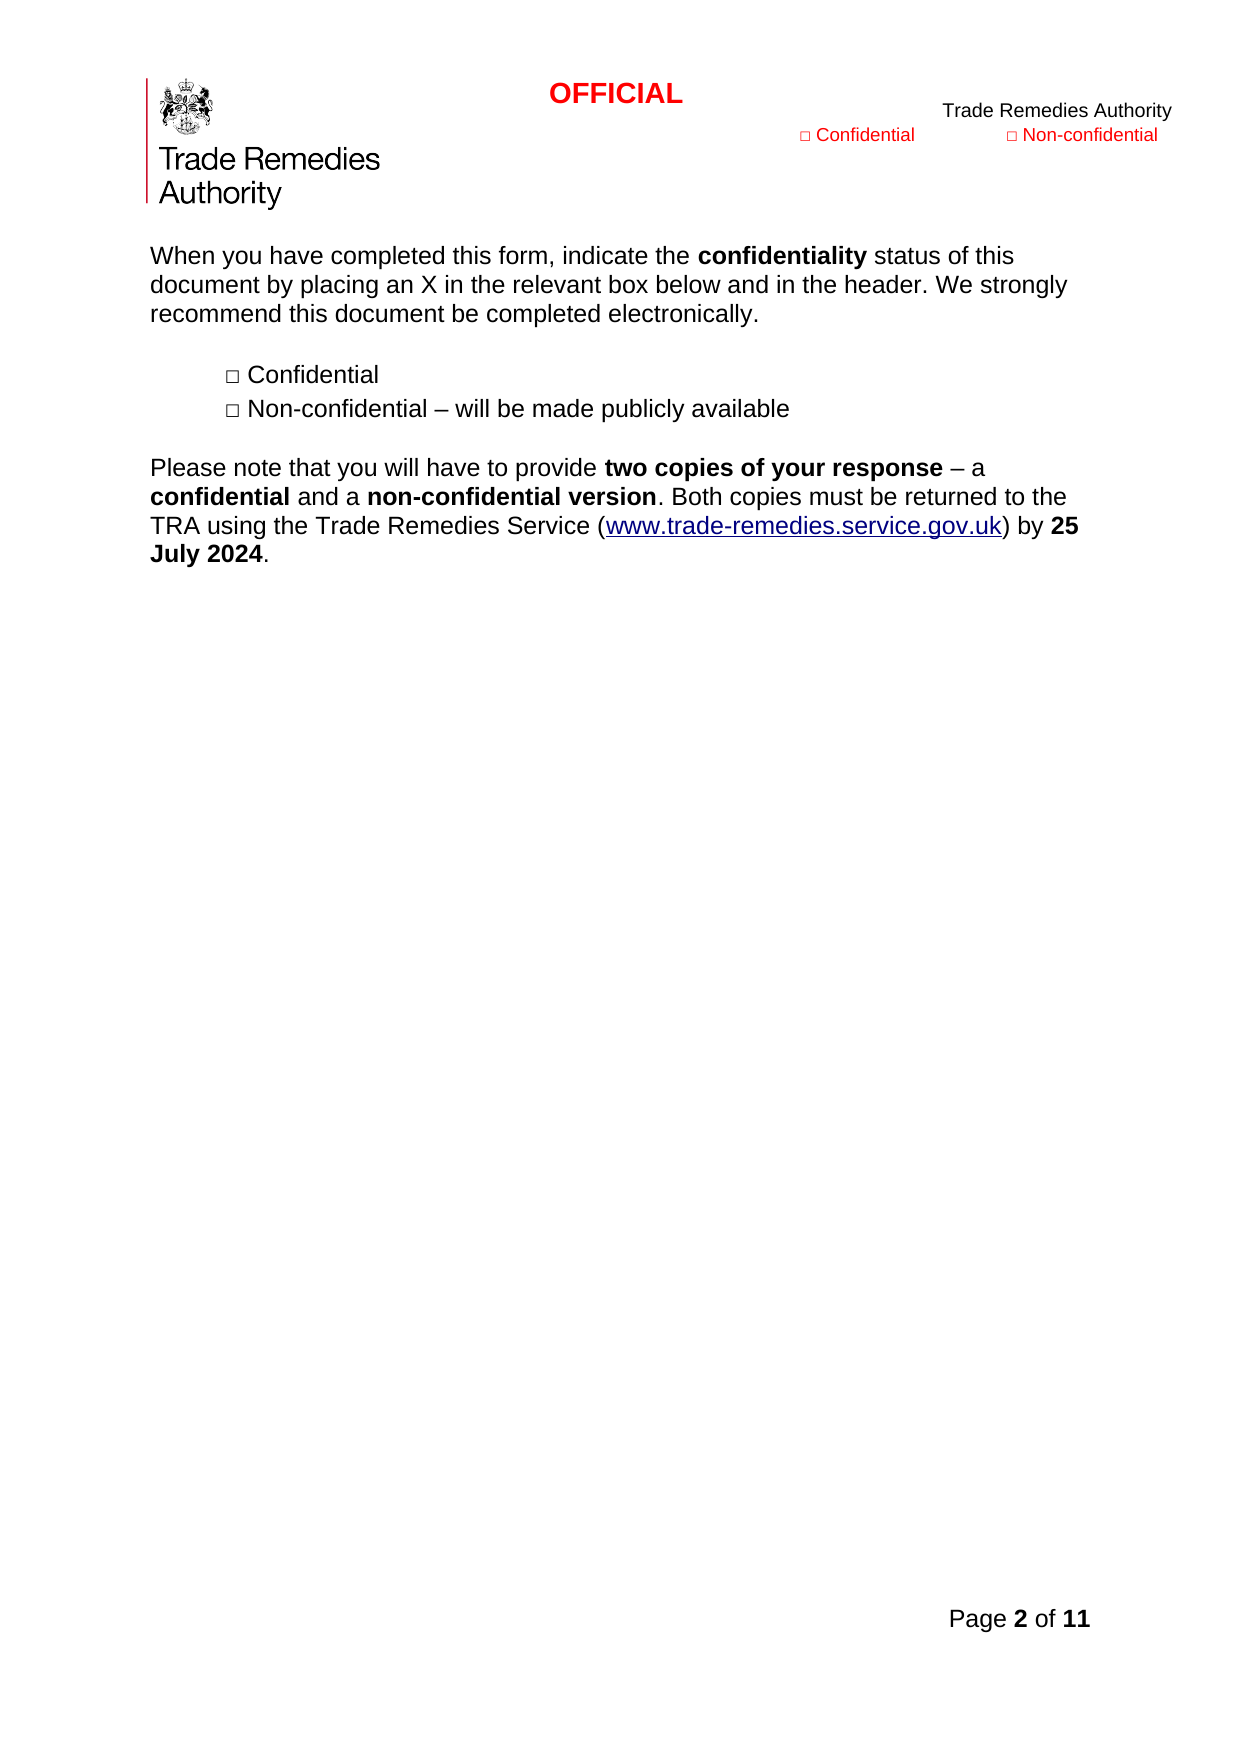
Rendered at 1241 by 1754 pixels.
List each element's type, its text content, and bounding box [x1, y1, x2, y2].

text ☐ Confidential [225, 356, 1090, 390]
text Please note that you will have to provide two copies of your response – a confidential and a non-confidential version. Both copies must be returned to the TRA using the Trade Remedies Service (www.trade-remedies.service.gov.uk) by 25 July 2024. [150, 453, 1090, 568]
text When you have completed this form, indicate the confidentiality status of this document by placing an X in the relevant box below and in the header. We strongly recommend this document be completed electronically. [150, 241, 1090, 327]
text ☐ Non-confidential – will be made publicly available [225, 390, 1090, 424]
